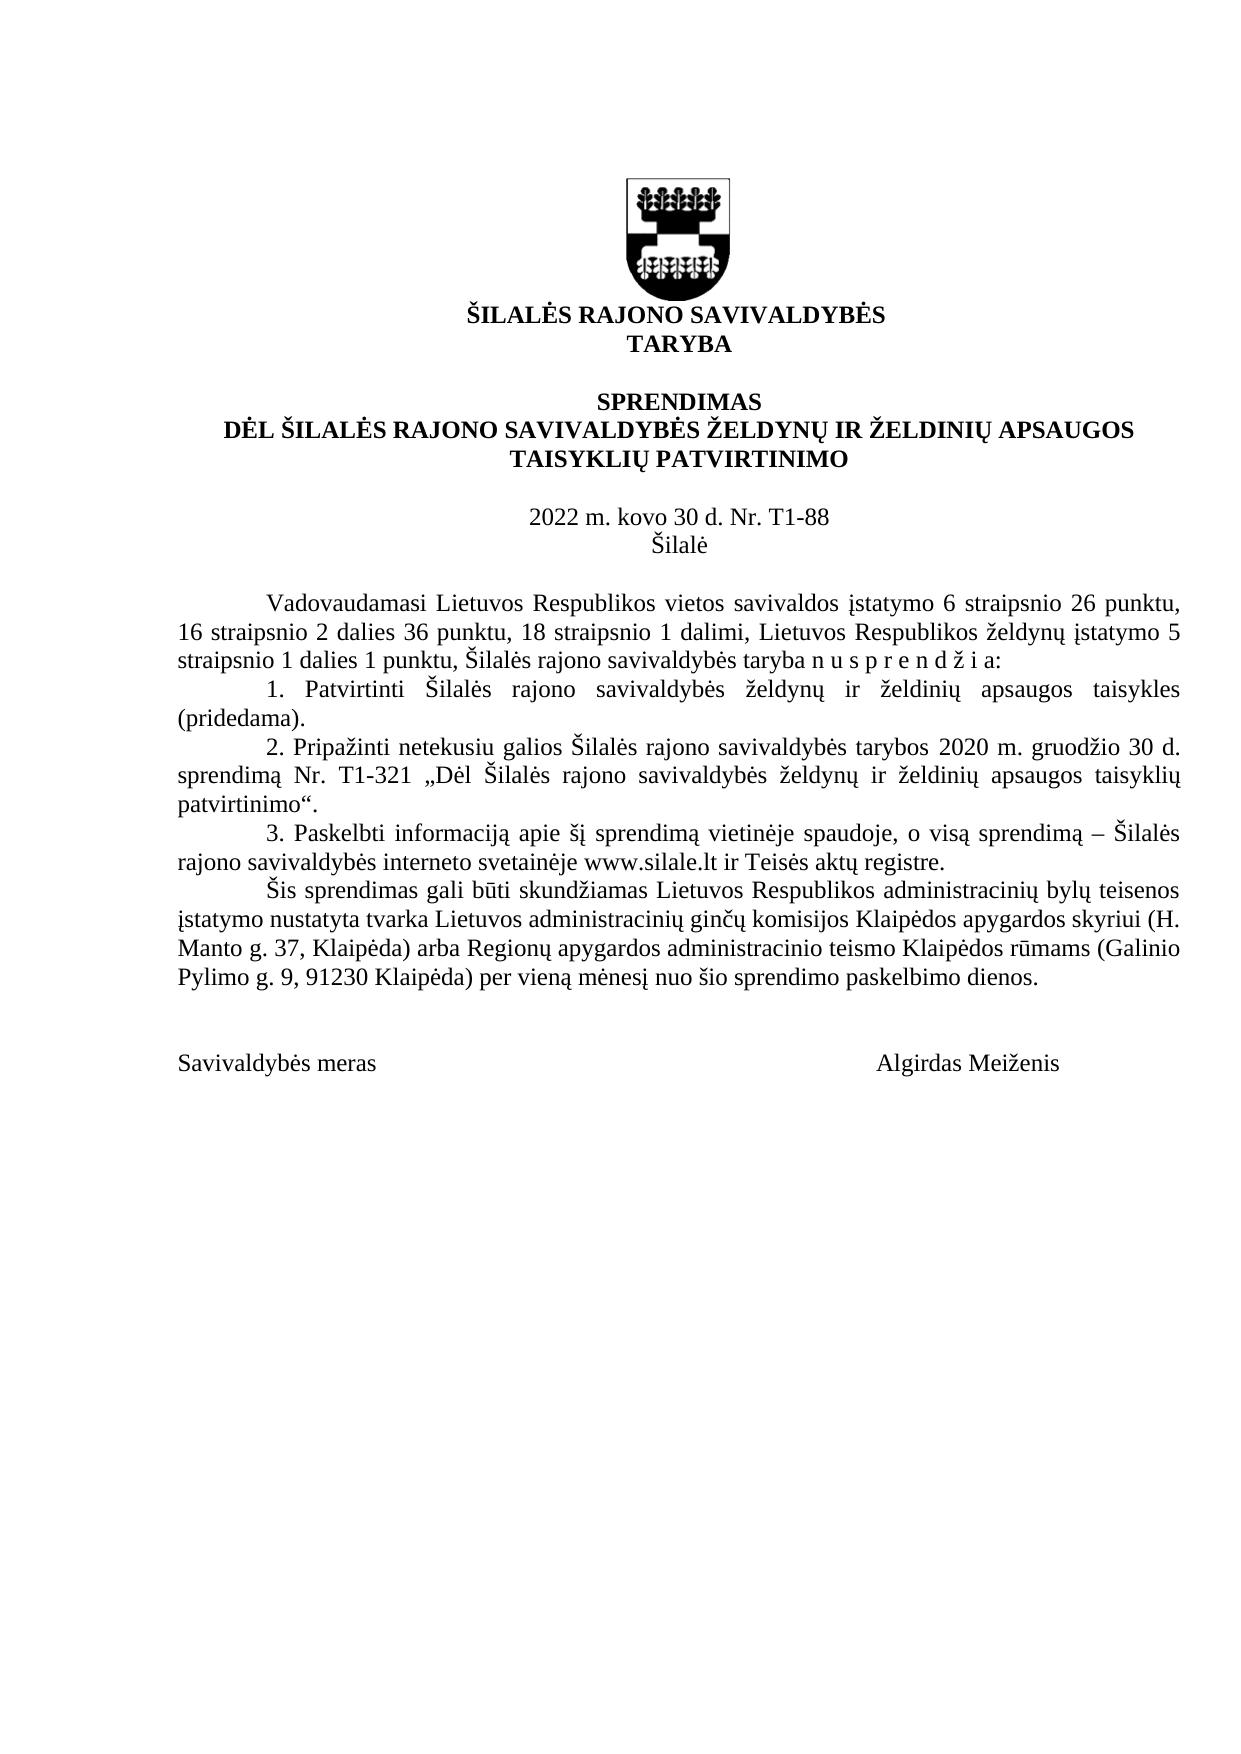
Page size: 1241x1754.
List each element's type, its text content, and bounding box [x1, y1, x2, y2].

text TARYBA [177, 329, 1181, 358]
text Šis sprendimas gali būti skundžiamas Lietuvos Respublikos administracinių bylų teisenos įstatymo nustatyta tvarka Lietuvos administracinių ginčų komisijos Klaipėdos apygardos skyriui (H. Manto g. 37, Klaipėda) arba Regionų apygardos administracinio teismo Klaipėdos rūmams (Galinio Pylimo g. 9, 91230 Klaipėda) per vieną mėnesį nuo šio sprendimo paskelbimo dienos. [177, 876, 1181, 991]
text 1. Patvirtinti Šilalės rajono savivaldybės želdynų ir želdinių apsaugos taisykles (pridedama). [177, 674, 1181, 732]
text 2. Pripažinti netekusiu galios Šilalės rajono savivaldybės tarybos 2020 m. gruodžio 30 d. sprendimą Nr. T1-321 „Dėl Šilalės rajono savivaldybės želdynų ir želdinių apsaugos taisyklių patvirtinimo“. [177, 732, 1181, 818]
text 2022 m. kovo 30 d. Nr. T1-88 [177, 502, 1181, 531]
text ŠILALĖS RAJONO SAVIVALDYBĖS [177, 301, 1181, 329]
text SPRENDIMAS [177, 387, 1181, 416]
text 3. Paskelbti informaciją apie šį sprendimą vietinėje spaudoje, o visą sprendimą – Šilalės rajono savivaldybės interneto svetainėje www.silale.lt ir Teisės aktų registre. [177, 818, 1181, 876]
text Šilalė [177, 531, 1181, 559]
text DĖL ŠILALĖS RAJONO SAVIVALDYBĖS ŽELDYNŲ IR ŽELDINIŲ APSAUGOS TAISYKLIŲ PATVIRTINIMO [177, 416, 1181, 473]
text Vadovaudamasi Lietuvos Respublikos vietos savivaldos įstatymo 6 straipsnio 26 punktu, 16 straipsnio 2 dalies 36 punktu, 18 straipsnio 1 dalimi, Lietuvos Respublikos želdynų įstatymo 5 straipsnio 1 dalies 1 punktu, Šilalės rajono savivaldybės taryba n u s p r e n d ž i a: [177, 588, 1181, 674]
text Savivaldybės meras Algirdas Meiženis [177, 1048, 1157, 1077]
